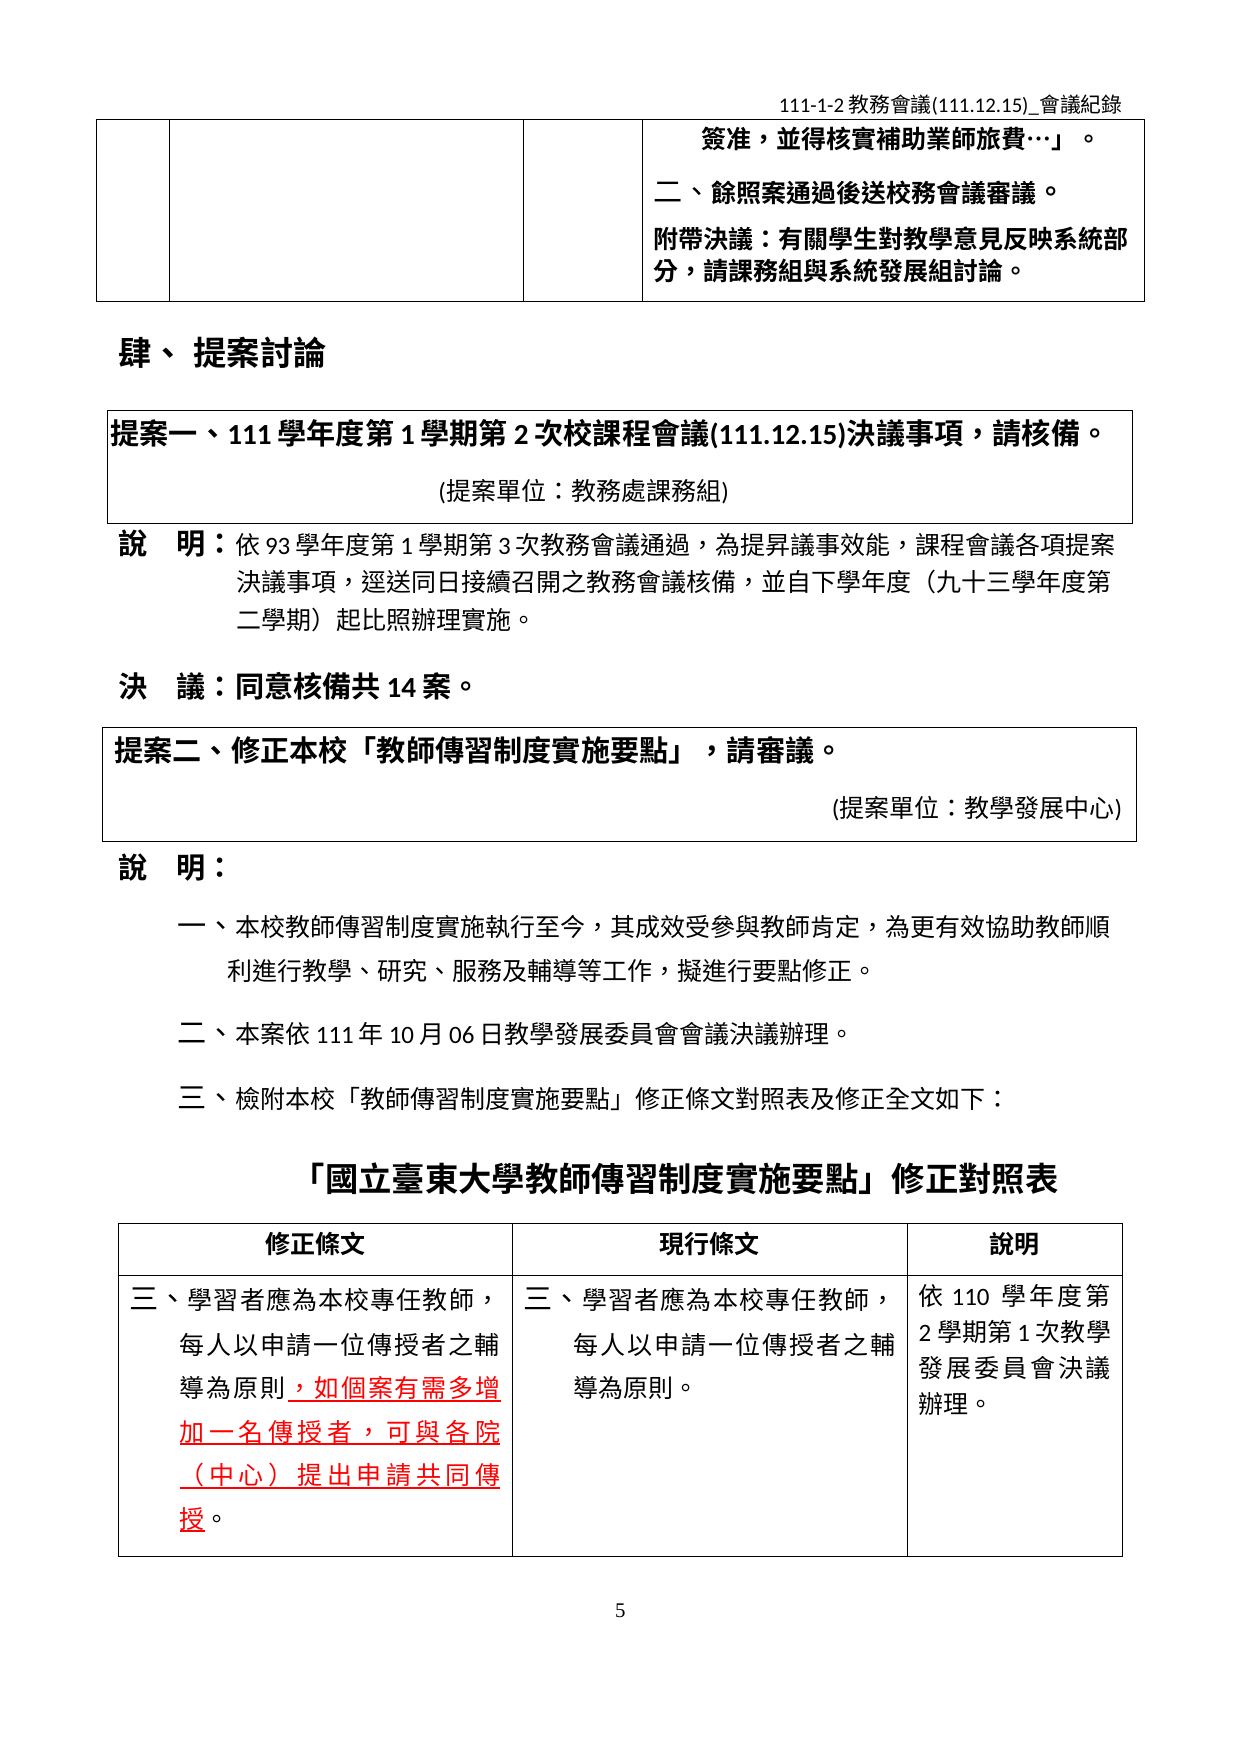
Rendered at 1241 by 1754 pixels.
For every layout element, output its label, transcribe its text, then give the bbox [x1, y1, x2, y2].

table_cell 學習者應為本校專任教師，每人以申請一位傳授者之輔導為原則，如個案有需多增加一名傳授者，可與各院（中心）提出申請共同傳授。 [119, 1276, 512, 1556]
table_cell 依110 學年度第 2 學期第1 次教學發展委員會決議辦理。 [908, 1276, 1122, 1556]
table_cell [97, 120, 169, 301]
table_cell [524, 120, 642, 301]
table_header 提案一、111學年度第1學期第2次校課程會議(111.12.15)決議事項，請核備。 (提案單位：教務處課務組) [108, 411, 1132, 523]
list 提案討論 [118, 327, 1122, 375]
list 本校教師傳習制度實施執行至今，其成效受參與教師肯定，為更有效協助教師順利進行教學、研究、服務及輔導等工作，擬進行要點修正。 [177, 902, 1122, 988]
table_cell 學習者應為本校專任教師，每人以申請一位傳授者之輔導為原則。 [513, 1276, 907, 1556]
table_header 現行條文 [513, 1224, 907, 1275]
list 檢附本校「教師傳習制度實施要點」修正條文對照表及修正全文如下： [177, 1075, 1122, 1117]
list 本案依111年10月06日教學發展委員會會議決議辦理。 [177, 1009, 1122, 1052]
text 說 明： [118, 842, 1122, 887]
table_cell [170, 120, 523, 301]
text 「國立臺東大學教師傳習制度實施要點」修正對照表 [227, 1153, 1122, 1201]
table_header 說明 [908, 1224, 1122, 1275]
table_header 修正條文 [119, 1224, 512, 1275]
text 決 議：同意核備共14案。 [118, 664, 1122, 706]
table_header 提案二、修正本校「教師傳習制度實施要點」，請審議。 (提案單位：教學發展中心) [103, 728, 1136, 841]
table_cell 簽准，並得核實補助業師旅費…」。 餘照案通過後送校務會議審議。 附帶決議：有關學生對教學意見反映系統部分，請課務組與系統發展組討論。 [643, 120, 1144, 301]
text 說 明：依93學年度第1學期第3次教務會議通過，為提昇議事效能，課程會議各項提案決議事項，逕送同日接續召開之教務會議核備，並自下學年度（九十三學年度第二學期）起比照辦理實施。 [118, 524, 1122, 637]
